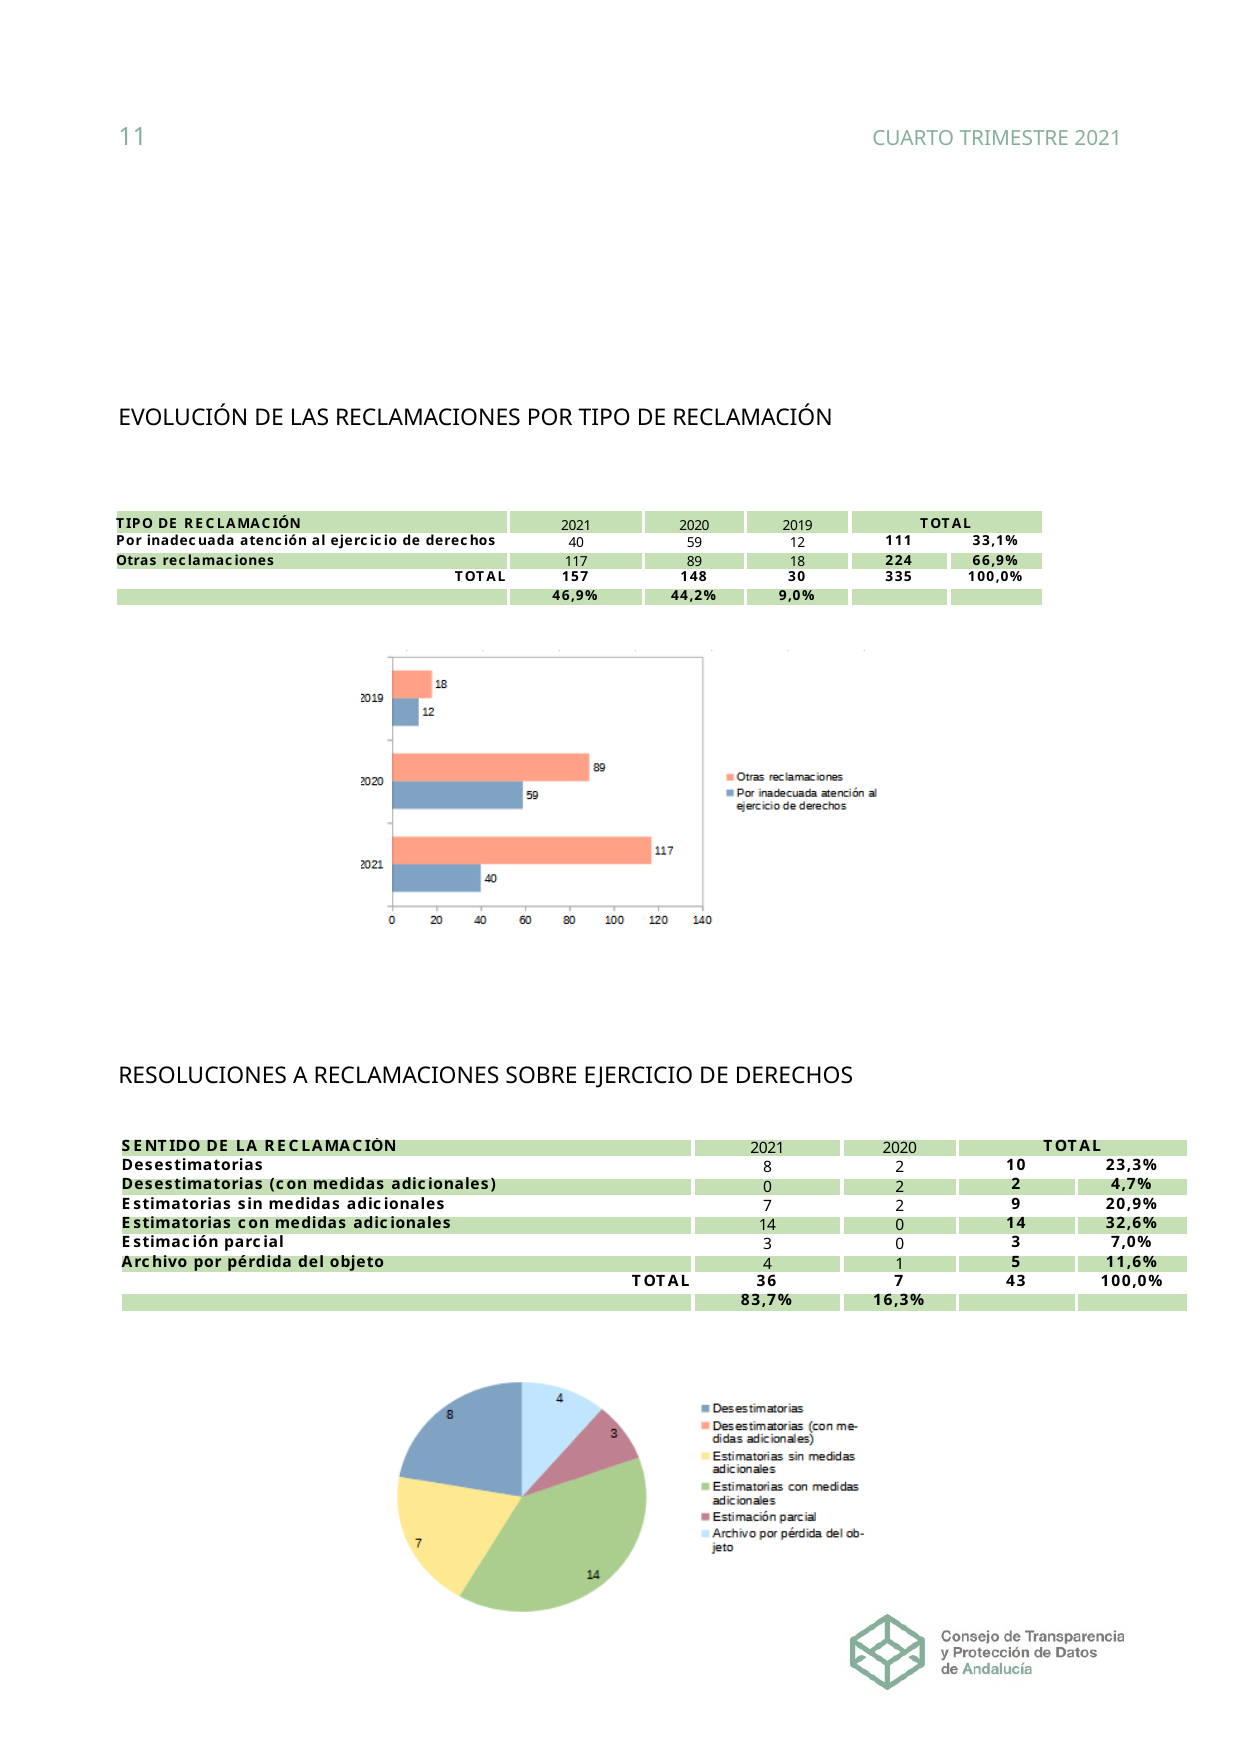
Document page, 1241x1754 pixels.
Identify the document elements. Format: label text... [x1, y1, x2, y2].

text EVOLUCIÓN DE LAS RECLAMACIONES POR TIPO DE RECLAMACIÓN [118, 400, 1122, 432]
text RESOLUCIONES A RECLAMACIONES SOBRE EJERCICIO DE DERECHOS [118, 1059, 1122, 1091]
picture [371, 1376, 1142, 1712]
picture [361, 650, 880, 931]
